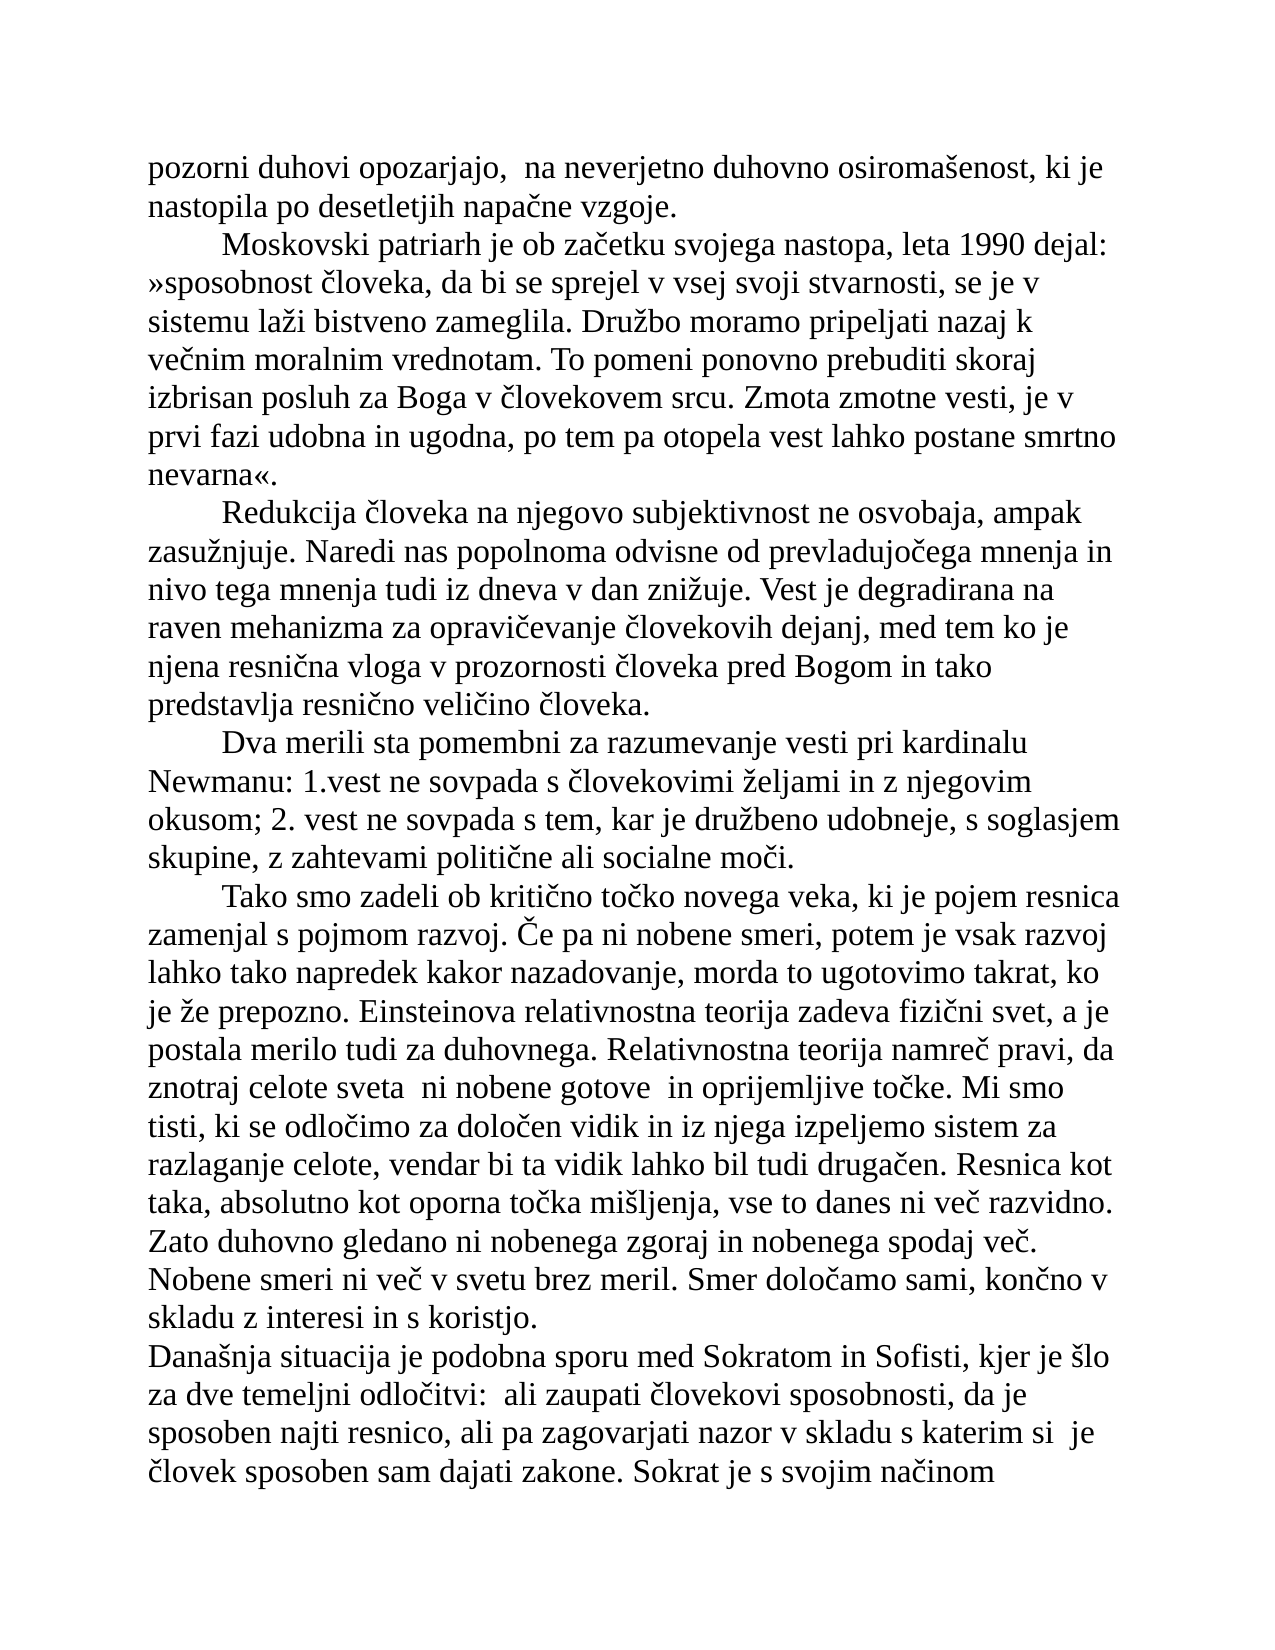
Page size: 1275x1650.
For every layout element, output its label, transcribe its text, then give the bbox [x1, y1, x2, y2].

text Današnja situacija je podobna sporu med Sokratom in Sofisti, kjer je šlo za dve temeljni odločitvi: ali zaupati človekovi sposobnosti, da je sposoben najti resnico, ali pa zagovarjati nazor v skladu s katerim si je človek sposoben sam dajati zakone. Sokrat je s svojim načinom [148, 1336, 1127, 1489]
text Moskovski patriarh je ob začetku svojega nastopa, leta 1990 dejal: »sposobnost človeka, da bi se sprejel v vsej svoji stvarnosti, se je v sistemu laži bistveno zameglila. Družbo moramo pripeljati nazaj k večnim moralnim vrednotam. To pomeni ponovno prebuditi skoraj izbrisan posluh za Boga v človekovem srcu. Zmota zmotne vesti, je v prvi fazi udobna in ugodna, po tem pa otopela vest lahko postane smrtno nevarna«. [148, 224, 1127, 493]
text Tako smo zadeli ob kritično točko novega veka, ki je pojem resnica zamenjal s pojmom razvoj. Če pa ni nobene smeri, potem je vsak razvoj lahko tako napredek kakor nazadovanje, morda to ugotovimo takrat, ko je že prepozno. Einsteinova relativnostna teorija zadeva fizični svet, a je postala merilo tudi za duhovnega. Relativnostna teorija namreč pravi, da znotraj celote sveta ni nobene gotove in oprijemljive točke. Mi smo tisti, ki se odločimo za določen vidik in iz njega izpeljemo sistem za razlaganje celote, vendar bi ta vidik lahko bil tudi drugačen. Resnica kot taka, absolutno kot oporna točka mišljenja, vse to danes ni več razvidno. Zato duhovno gledano ni nobenega zgoraj in nobenega spodaj več. Nobene smeri ni več v svetu brez meril. Smer določamo sami, končno v skladu z interesi in s koristjo. [148, 876, 1127, 1336]
text pozorni duhovi opozarjajo, na neverjetno duhovno osiromašenost, ki je nastopila po desetletjih napačne vzgoje. [148, 148, 1127, 224]
text Redukcija človeka na njegovo subjektivnost ne osvobaja, ampak zasužnjuje. Naredi nas popolnoma odvisne od prevladujočega mnenja in nivo tega mnenja tudi iz dneva v dan znižuje. Vest je degradirana na raven mehanizma za opravičevanje človekovih dejanj, med tem ko je njena resnična vloga v prozornosti človeka pred Bogom in tako predstavlja resnično veličino človeka. [148, 493, 1127, 723]
text Dva merili sta pomembni za razumevanje vesti pri kardinalu Newmanu: 1.vest ne sovpada s človekovimi željami in z njegovim okusom; 2. vest ne sovpada s tem, kar je družbeno udobneje, s soglasjem skupine, z zahtevami politične ali socialne moči. [148, 723, 1127, 876]
